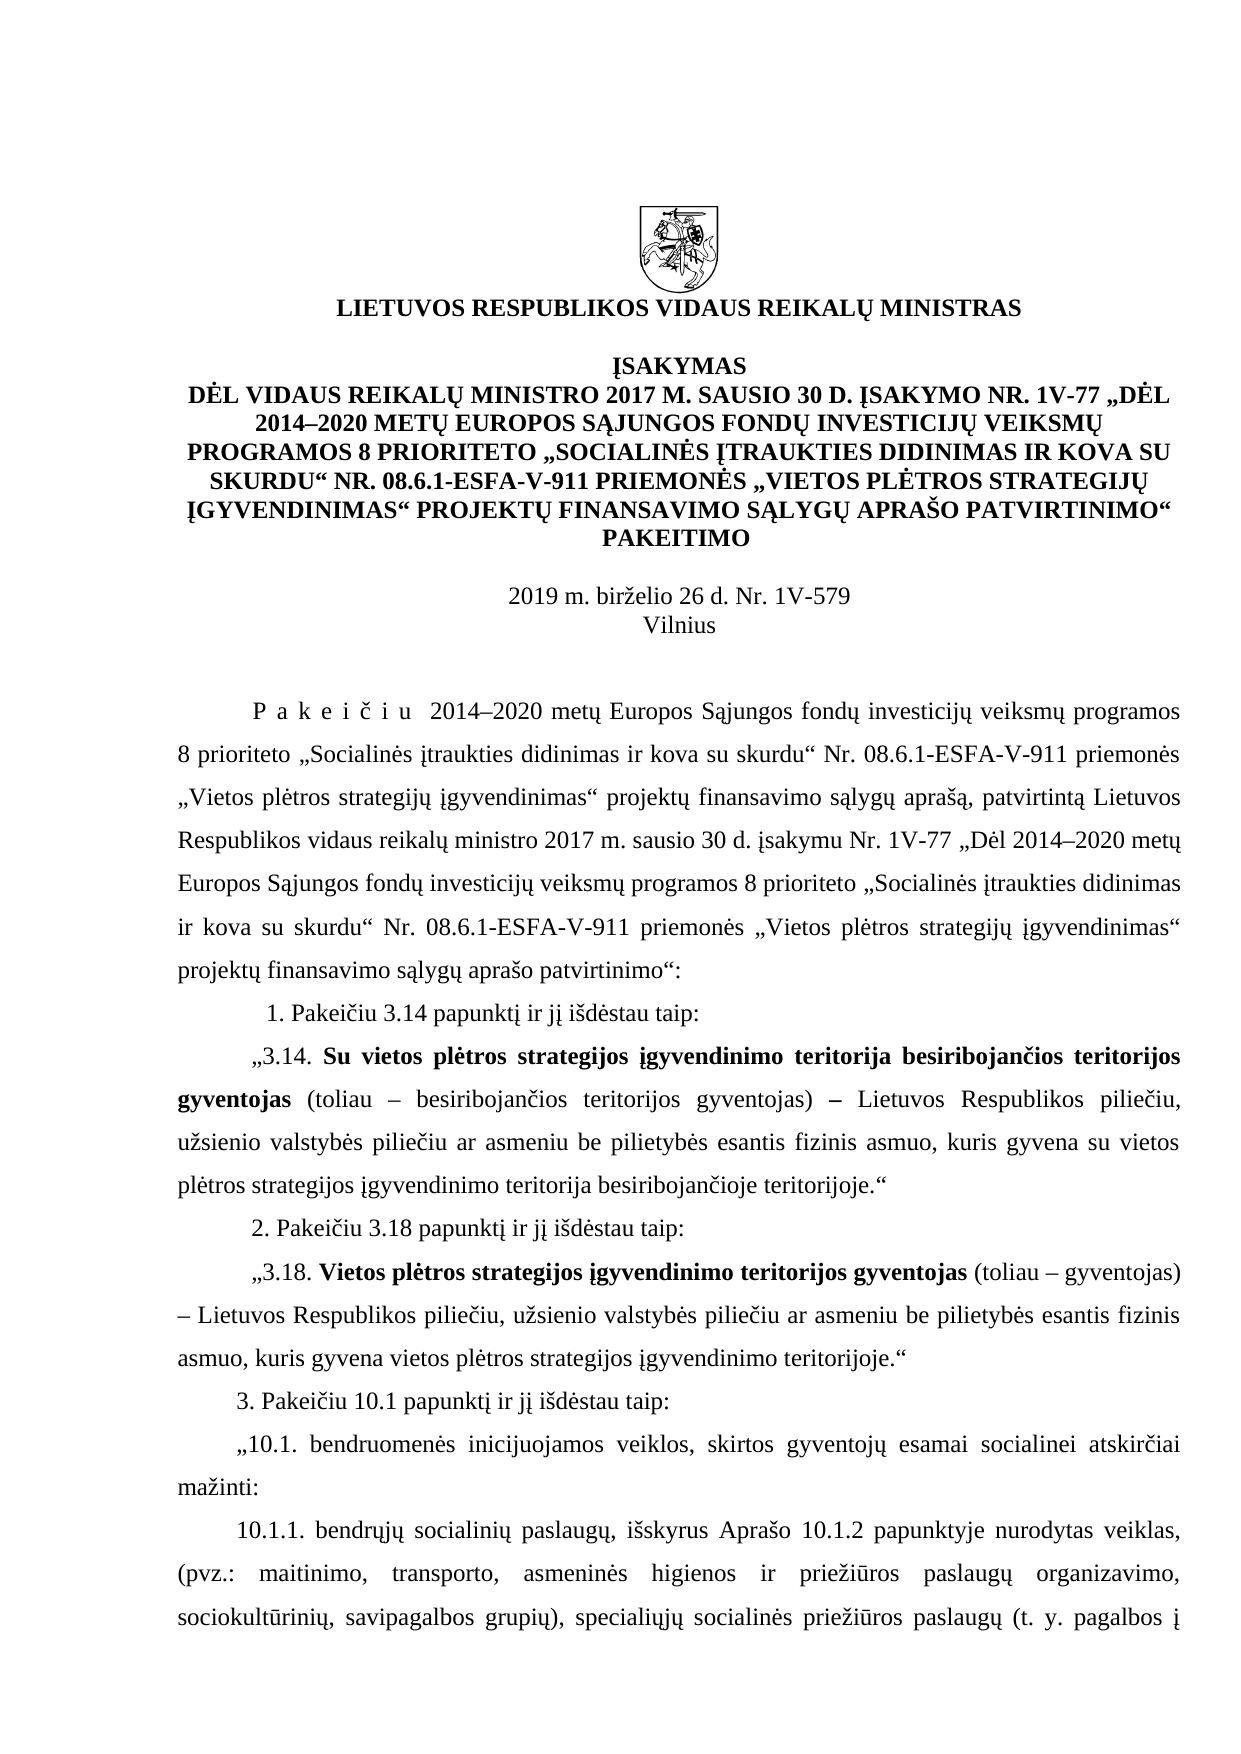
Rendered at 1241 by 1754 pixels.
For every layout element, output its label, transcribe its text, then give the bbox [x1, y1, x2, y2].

text 2019 m. birželio 26 d. Nr. 1V-579 [177, 581, 1181, 610]
text 1. Pakeičiu 3.14 papunktį ir jį išdėstau taip: [177, 998, 1181, 1027]
text „10.1. bendruomenės inicijuojamos veiklos, skirtos gyventojų esamai socialinei atskirčiai mažinti: [177, 1429, 1181, 1501]
text „3.18. Vietos plėtros strategijos įgyvendinimo teritorijos gyventojas (toliau – gyventojas) – Lietuvos Respublikos piliečiu, užsienio valstybės piliečiu ar asmeniu be pilietybės esantis fizinis asmuo, kuris gyvena vietos plėtros strategijos įgyvendinimo teritorijoje.“ [177, 1257, 1181, 1372]
text 2. Pakeičiu 3.18 papunktį ir jį išdėstau taip: [177, 1213, 1181, 1242]
text „3.14. Su vietos plėtros strategijos įgyvendinimo teritorija besiribojančios teritorijos gyventojas (toliau – besiribojančios teritorijos gyventojas) – Lietuvos Respublikos piliečiu, užsienio valstybės piliečiu ar asmeniu be pilietybės esantis fizinis asmuo, kuris gyvena su vietos plėtros strategijos įgyvendinimo teritorija besiribojančioje teritorijoje.“ [177, 1041, 1181, 1199]
text LIETUVOS RESPUBLIKOS VIDAUS REIKALŲ MINISTRAS [177, 293, 1181, 322]
text ĮSAKYMAS [177, 351, 1181, 380]
text dėl VIDAUS REIKALŲ MINISTRO 2017 M. SAUSIO 30 D. ĮSAKYMO NR. 1V-77 „DĖL 2014–2020 METŲ EUROPOS SĄJUNGOS FONDŲ INVESTICIJŲ VEIKSMŲ PROGRAMOS 8 PRIORITETO „SOCIALINĖS ĮTRAUKTIES DIDINIMAS IR KOVA SU SKURDU“ NR. 08.6.1-ESFA-V-911 PRIEMONĖS „VIETOS PLĖTROS STRATEGIJŲ ĮGYVENDINIMAS“ PROJEKTŲ FINANSAVIMO SĄLYGŲ APRAŠO patvirtinimo“ PAKEITIMO [177, 380, 1181, 552]
text 10.1.1. bendrųjų socialinių paslaugų, išskyrus Aprašo 10.1.2 papunktyje nurodytas veiklas, (pvz.: maitinimo, transporto, asmeninės higienos ir priežiūros paslaugų organizavimo, sociokultūrinių, savipagalbos grupių), specialiųjų socialinės priežiūros paslaugų (t. y. pagalbos į [177, 1515, 1181, 1630]
text Pakeičiu 2014–2020 metų Europos Sąjungos fondų investicijų veiksmų programos 8 prioriteto „Socialinės įtraukties didinimas ir kova su skurdu“ Nr. 08.6.1-ESFA-V-911 priemonės „Vietos plėtros strategijų įgyvendinimas“ projektų finansavimo sąlygų aprašą, patvirtintą Lietuvos Respublikos vidaus reikalų ministro 2017 m. sausio 30 d. įsakymu Nr. 1V-77 „Dėl 2014–2020 metų Europos Sąjungos fondų investicijų veiksmų programos 8 prioriteto „Socialinės įtraukties didinimas ir kova su skurdu“ Nr. 08.6.1-ESFA-V-911 priemonės „Vietos plėtros strategijų įgyvendinimas“ projektų finansavimo sąlygų aprašo patvirtinimo“: [177, 696, 1181, 983]
text Vilnius [177, 610, 1181, 638]
text 3. Pakeičiu 10.1 papunktį ir jį išdėstau taip: [177, 1386, 1181, 1415]
